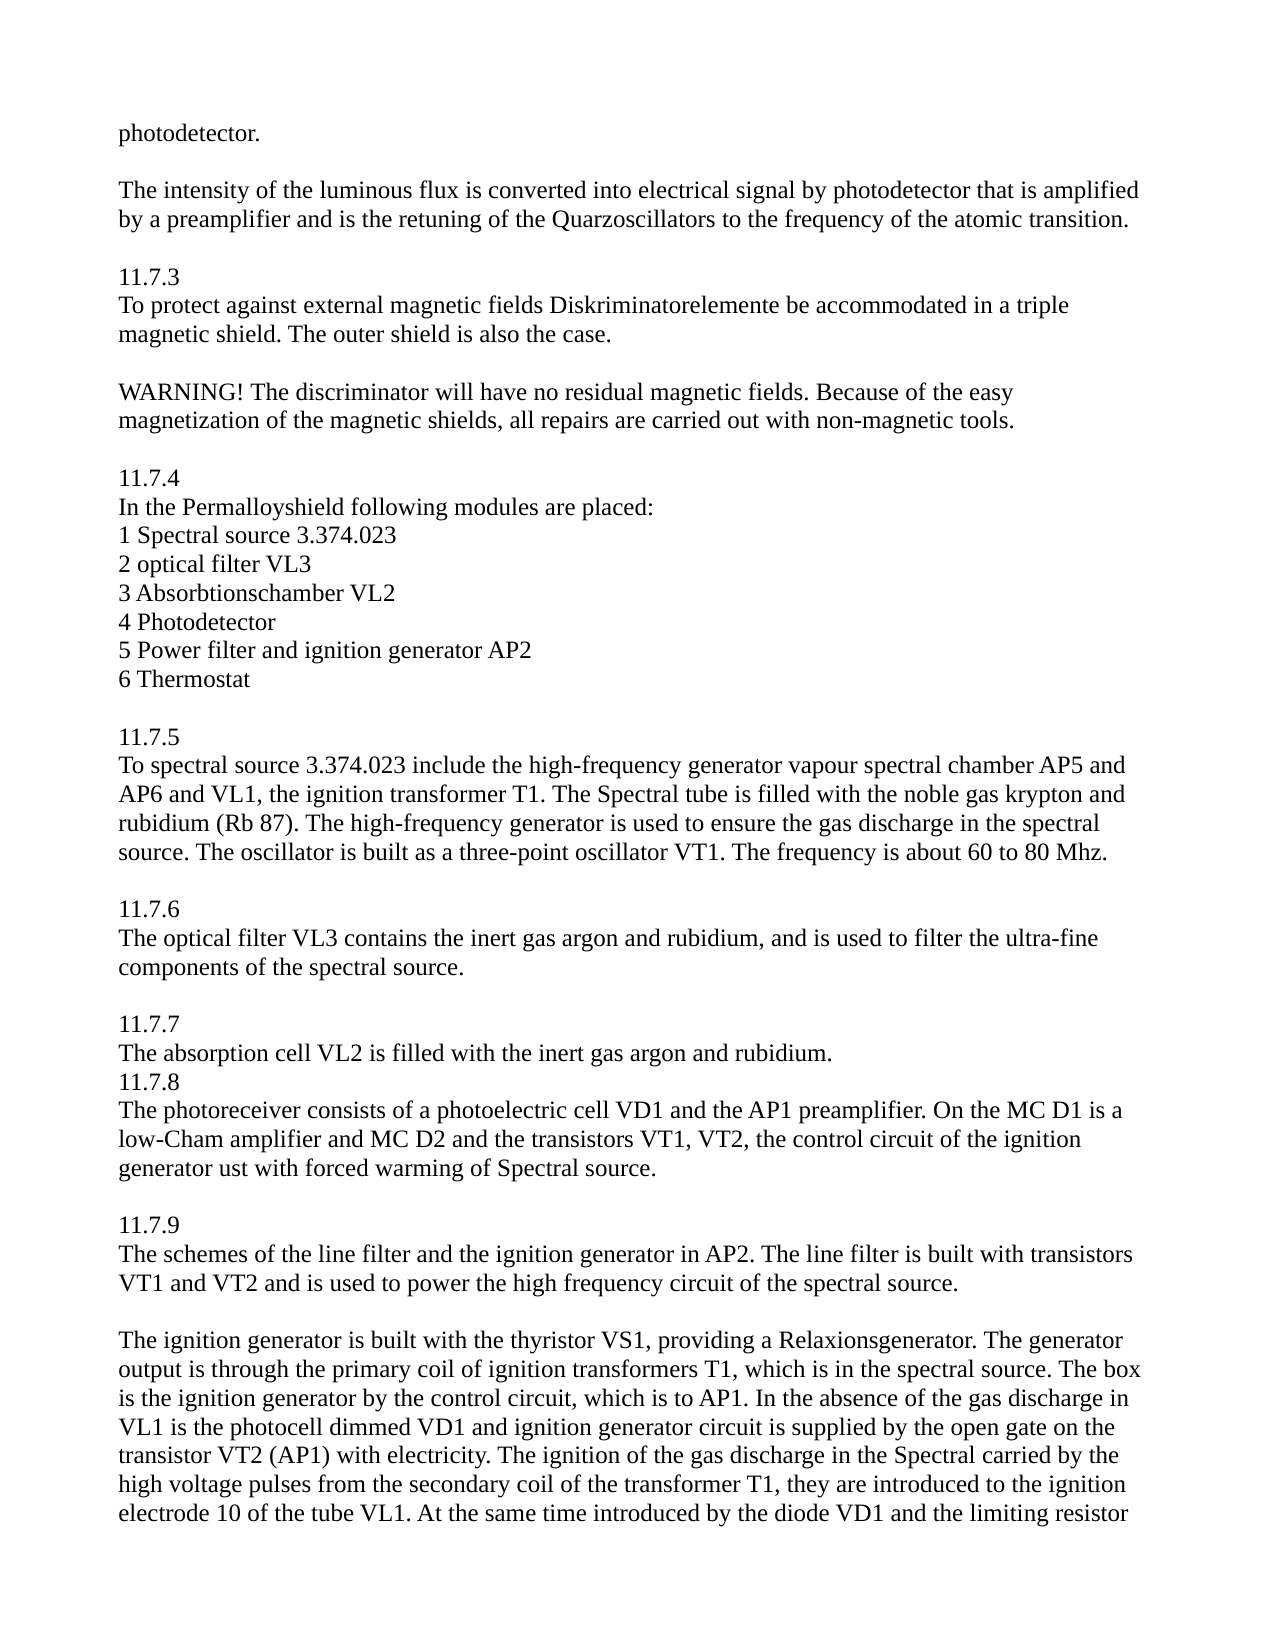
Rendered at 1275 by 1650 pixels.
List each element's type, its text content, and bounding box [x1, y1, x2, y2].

text photodetector. [118, 118, 1157, 147]
text 11.7.3 [118, 262, 1157, 291]
text The schemes of the line filter and the ignition generator in AP2. The line filter is built with transistors VT1 and VT2 and is used to power the high frequency circuit of the spectral source. [118, 1239, 1157, 1297]
text To protect against external magnetic fields Diskriminatorelemente be accommodated in a triple magnetic shield. The outer shield is also the case. WARNING! The discriminator will have no residual magnetic fields. Because of the easy magnetization of the magnetic shields, all repairs are carried out with non-magnetic tools. [118, 291, 1157, 434]
text 11.7.6 [118, 894, 1157, 923]
text In the Permalloyshield following modules are placed: 1 Spectral source 3.374.023 2 optical filter VL3 3 Absorbtionschamber VL2 4 Photodetector 5 Power filter and ignition generator AP2 6 Thermostat [118, 492, 1157, 693]
text The ignition generator is built with the thyristor VS1, providing a Relaxionsgenerator. The generator output is through the primary coil of ignition transformers T1, which is in the spectral source. The box is the ignition generator by the control circuit, which is to AP1. In the absence of the gas discharge in VL1 is the photocell dimmed VD1 and ignition generator circuit is supplied by the open gate on the transistor VT2 (AP1) with electricity. The ignition of the gas discharge in the Spectral carried by the high voltage pulses from the secondary coil of the transformer T1, they are introduced to the ignition electrode 10 of the tube VL1. At the same time introduced by the diode VD1 and the limiting resistor [118, 1326, 1157, 1527]
text 11.7.5 [118, 722, 1157, 751]
text The intensity of the luminous flux is converted into electrical signal by photodetector that is amplified by a preamplifier and is the retuning of the Quarzoscillators to the frequency of the atomic transition. [118, 176, 1157, 233]
text 11.7.7 [118, 1009, 1157, 1038]
text The optical filter VL3 contains the inert gas argon and rubidium, and is used to filter the ultra-fine components of the spectral source. [118, 923, 1157, 981]
text The photoreceiver consists of a photoelectric cell VD1 and the AP1 preamplifier. On the MC D1 is a low-Cham amplifier and MC D2 and the transistors VT1, VT2, the control circuit of the ignition generator ust with forced warming of Spectral source. [118, 1096, 1157, 1182]
text 11.7.9 [118, 1211, 1157, 1239]
text To spectral source 3.374.023 include the high-frequency generator vapour spectral chamber AP5 and AP6 and VL1, the ignition transformer T1. The Spectral tube is filled with the noble gas krypton and rubidium (Rb 87). The high-frequency generator is used to ensure the gas discharge in the spectral source. The oscillator is built as a three-point oscillator VT1. The frequency is about 60 to 80 Mhz. [118, 751, 1157, 866]
text 11.7.8 [118, 1067, 1157, 1096]
text The absorption cell VL2 is filled with the inert gas argon and rubidium. [118, 1038, 1157, 1067]
text 11.7.4 [118, 463, 1157, 492]
